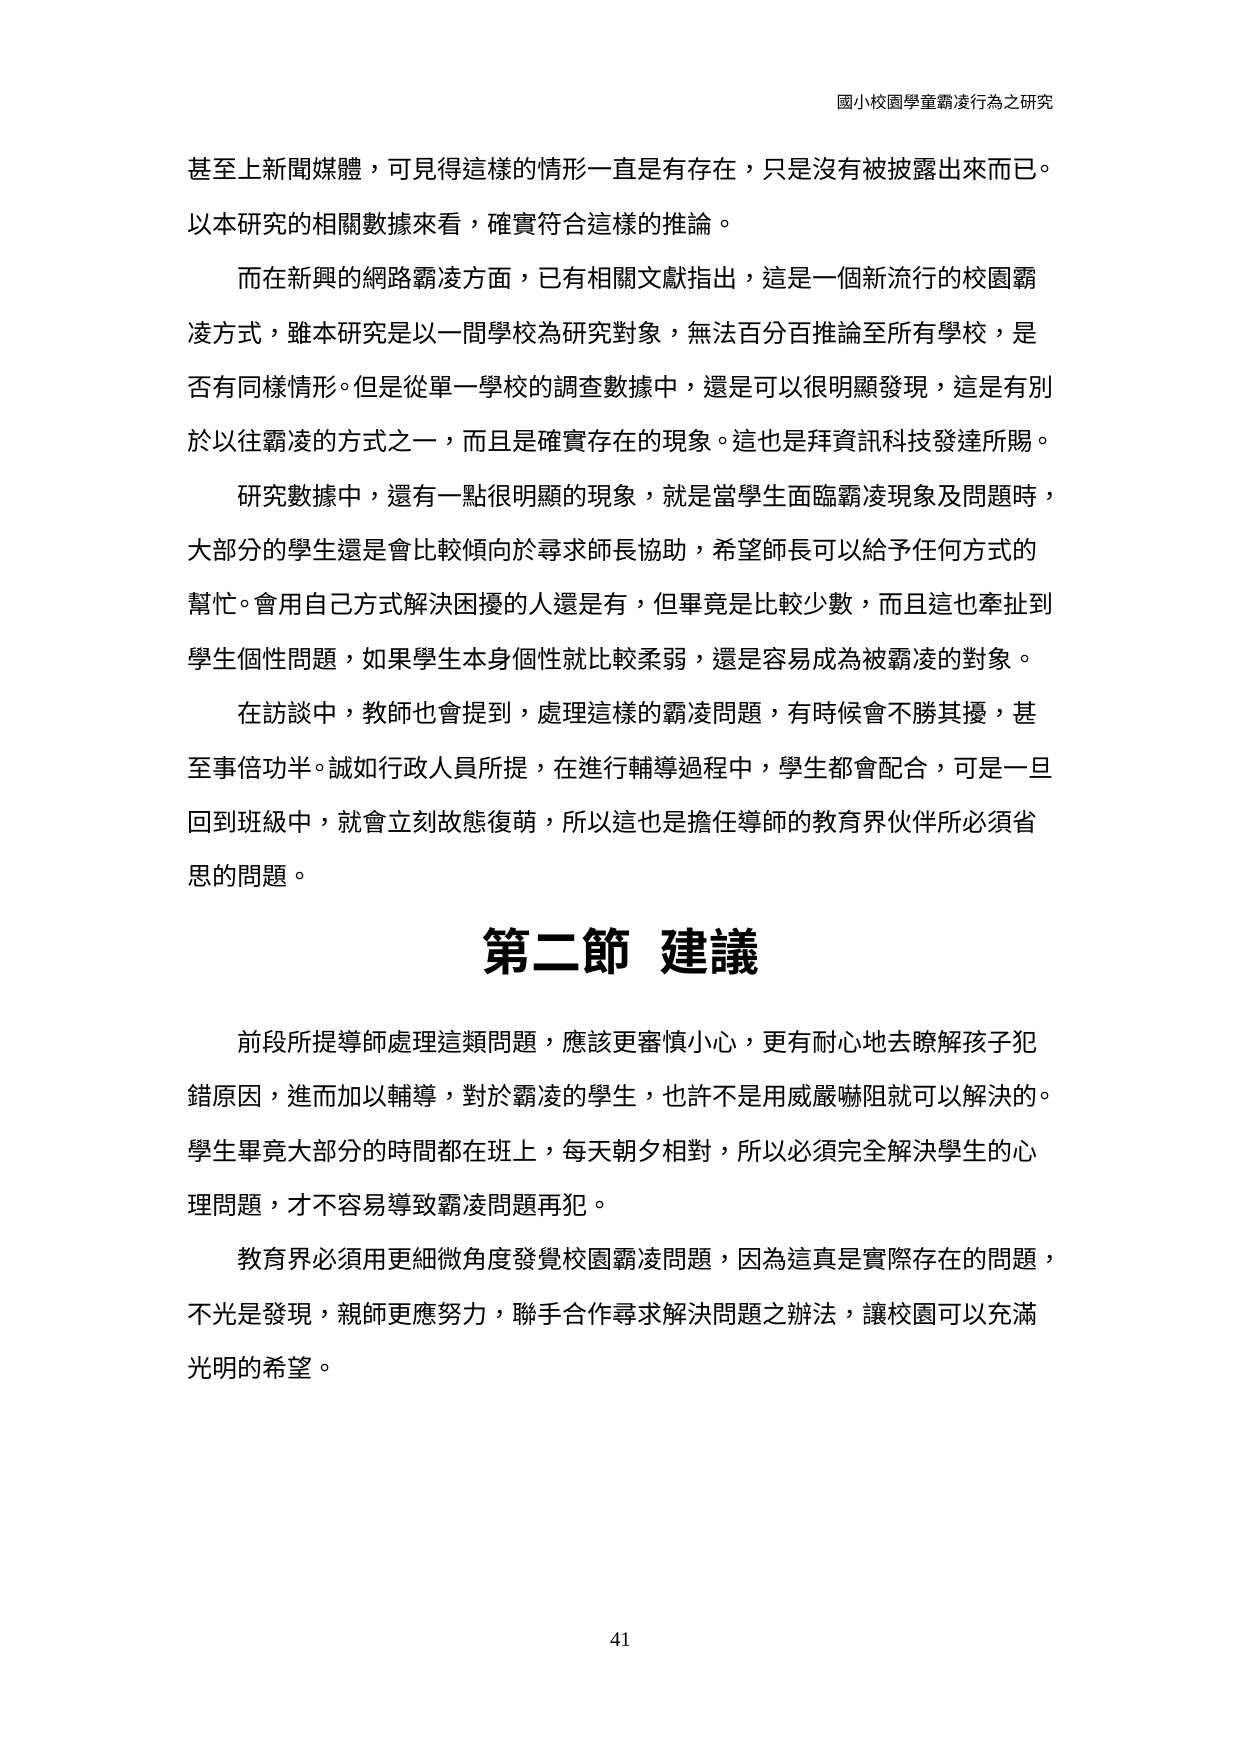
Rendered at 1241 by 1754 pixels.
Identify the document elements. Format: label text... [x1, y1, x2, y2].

text 而在新興的網路霸凌方面，已有相關文獻指出，這是一個新流行的校園霸凌方式，雖本研究是以一間學校為研究對象，無法百分百推論至所有學校，是否有同樣情形。但是從單一學校的調查數據中，還是可以很明顯發現，這是有別於以往霸凌的方式之一，而且是確實存在的現象。這也是拜資訊科技發達所賜。 [187, 259, 1053, 458]
text 研究數據中，還有一點很明顯的現象，就是當學生面臨霸凌現象及問題時，大部分的學生還是會比較傾向於尋求師長協助，希望師長可以給予任何方式的幫忙。會用自己方式解決困擾的人還是有，但畢竟是比較少數，而且這也牽扯到學生個性問題，如果學生本身個性就比較柔弱，還是容易成為被霸凌的對象。 [187, 476, 1053, 676]
text 教育界必須用更細微角度發覺校園霸凌問題，因為這真是實際存在的問題，不光是發現，親師更應努力，聯手合作尋求解決問題之辦法，讓校園可以充滿光明的希望。 [187, 1240, 1053, 1385]
subtitle 第二節 建議 [187, 911, 1053, 986]
text 前段所提導師處理這類問題，應該更審慎小心，更有耐心地去瞭解孩子犯錯原因，進而加以輔導，對於霸凌的學生，也許不是用威嚴嚇阻就可以解決的。學生畢竟大部分的時間都在班上，每天朝夕相對，所以必須完全解決學生的心理問題，才不容易導致霸凌問題再犯。 [187, 1022, 1053, 1222]
text 在訪談中，教師也會提到，處理這樣的霸凌問題，有時候會不勝其擾，甚至事倍功半。誠如行政人員所提，在進行輔導過程中，學生都會配合，可是一旦回到班級中，就會立刻故態復萌，所以這也是擔任導師的教育界伙伴所必須省思的問題。 [187, 694, 1053, 893]
text 本研究的問卷調查報告，可以看出現在的校園中還是存在著學生霸凌的情況，就如同研究者第一章所提。到目前為止，校園中仍然會不斷傳出霸凌的事件，甚至上新聞媒體，可見得這樣的情形一直是有存在，只是沒有被披露出來而已。以本研究的相關數據來看，確實符合這樣的推論。 [187, 150, 1053, 241]
